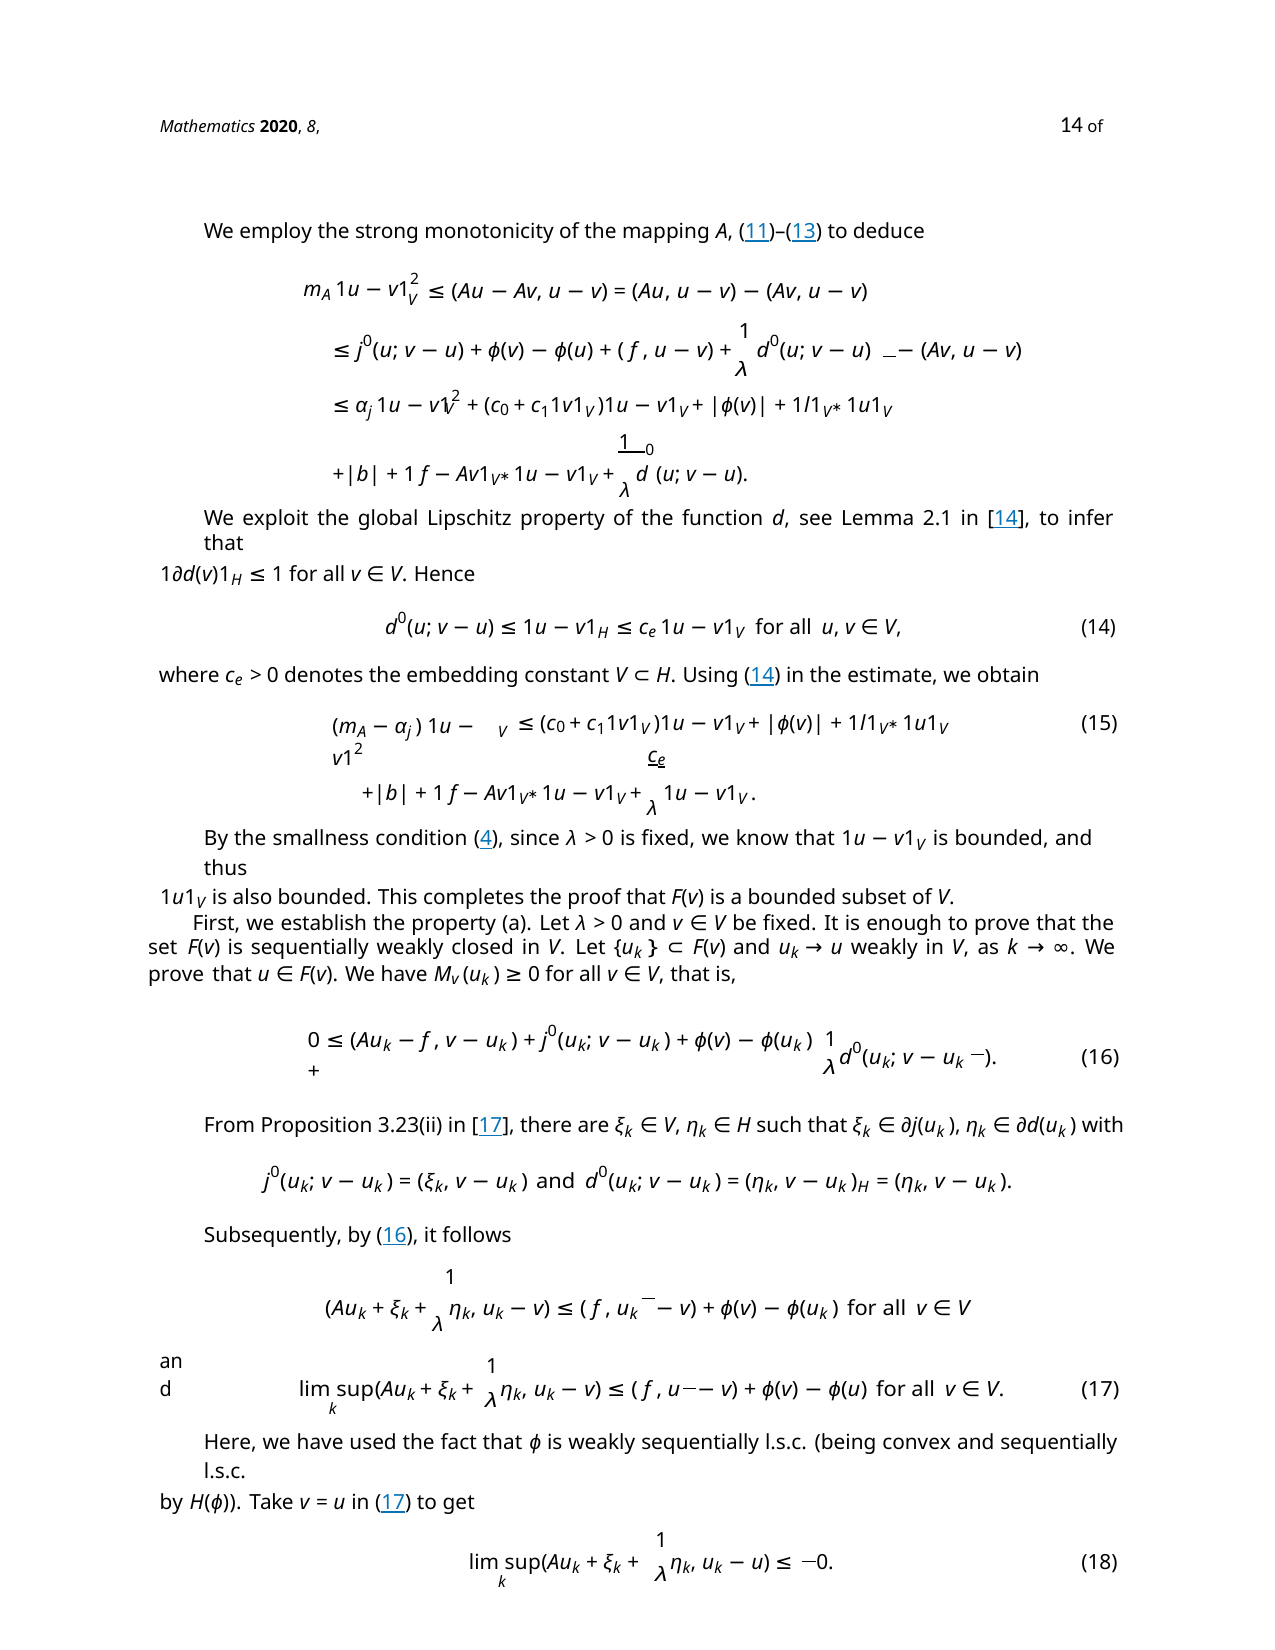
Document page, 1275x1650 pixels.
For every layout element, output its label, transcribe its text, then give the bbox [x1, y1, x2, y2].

text From Proposition 3.23(ii) in [17], there are ξk ∈ V, ηk ∈ H such that ξk ∈ ∂j(uk ), ηk ∈ ∂d(uk ) with [204, 1111, 1131, 1142]
text (Auk + ξk + λ ηk, uk − v) ≤ ( f , uk − v) + ϕ(v) − ϕ(uk ) for all v ∈ V [325, 1288, 1131, 1322]
text ce [647, 749, 1131, 766]
text V [444, 402, 456, 418]
text (mA − αj ) 1u − v12 [332, 707, 509, 772]
text 1∂d(v)1H ≤ 1 for all v ∈ V. Hence [160, 556, 1131, 587]
text Here, we have used the fact that ϕ is weakly sequentially l.s.c. (being convex and sequentially l.s.c. [204, 1427, 1131, 1484]
text 1 0 [148, 435, 1124, 453]
text By the smallness condition (4), since λ > 0 is fixed, we know that 1u − v1V is bounded, and thus [204, 822, 1131, 882]
text V [408, 293, 419, 309]
text 1 [191, 1532, 1131, 1551]
text ≤ (Au − Av, u − v) = (Au, u − v) − (Av, u − v) [427, 276, 1131, 305]
text V [498, 724, 509, 740]
text k [329, 1401, 1131, 1418]
text 0 ≤ (Auk − f , v − uk ) + j0(uk; v − uk ) + ϕ(v) − ϕ(uk ) + [307, 1019, 816, 1084]
text We exploit the global Lipschitz property of the function d, see Lemma 2.1 in [14], to infer that [204, 504, 1131, 556]
text lim sup(Auk + ξk + ηk, uk − u) ≤ 0. (18) [469, 1551, 1131, 1574]
text 1u1V is also bounded. This completes the proof that F(v) is a bounded subset of V. [160, 882, 1131, 910]
text 1 [444, 1269, 1131, 1288]
text +|b| + 1 f − Av1V∗ 1u − v1V + λ 1u − v1V . [362, 772, 1131, 807]
text lim sup(Auk + ξk + ηk, uk − v) ≤ ( f , u − v) + ϕ(v) − ϕ(u) for all v ∈ V. (17) [298, 1378, 1131, 1401]
text ≤ αj 1u − v12 + (c0 + c11v1V )1u − v1V + |ϕ(v)| + 1l1V∗ 1u1V [332, 385, 1131, 422]
text First, we establish the property (a). Let λ > 0 and v ∈ V be fixed. It is enough to prove that the set F(v) is sequentially weakly closed in V. Let {uk } ⊂ F(v) and uk → u weakly in V, as k → ∞. We prove that u ∈ F(v). We have Mv (uk ) ≥ 0 for all v ∈ V, that is, [148, 911, 1116, 990]
text ≤ (c0 + c11v1V )1u − v1V + |ϕ(v)| + 1l1V∗ 1u1V (15) [517, 708, 1131, 739]
text λ [655, 1566, 667, 1585]
text λ [735, 361, 748, 381]
text λ [485, 1392, 497, 1412]
text 1 [824, 1030, 835, 1051]
text 1 [486, 1359, 1131, 1378]
text k [148, 1574, 857, 1591]
text mA 1u − v12 [303, 268, 419, 305]
text Subsequently, by (16), it follows [204, 1220, 1131, 1248]
text +|b| + 1 f − Av1V∗ 1u − v1V + λ d (u; v − u). [332, 453, 1131, 488]
text j0(uk; v − uk ) = (ξk, v − uk ) and d0(uk; v − uk ) = (ηk, v − uk )H = (ηk, v − uk ). [148, 1161, 1128, 1197]
text λ [823, 1059, 836, 1078]
text d0(u; v − u) ≤ 1u − v1H ≤ ce 1u − v1V for all u, v ∈ V, (14) where ce > 0 denotes the embedding constant V ⊂ H. Using (14) in the estimate, we obtain [158, 607, 1116, 690]
text and [159, 1346, 195, 1403]
text d0(uk; v − uk ). (16) [839, 1036, 1131, 1073]
text ≤ j0(u; v − u) + ϕ(v) − ϕ(u) + ( f , u − v) + 1 d0(u; v − u) − (Av, u − v) [332, 317, 1131, 363]
text We employ the strong monotonicity of the mapping A, (11)–(13) to deduce [204, 216, 1131, 244]
text by H(ϕ)). Take v = u in (17) to get [159, 1484, 1131, 1516]
